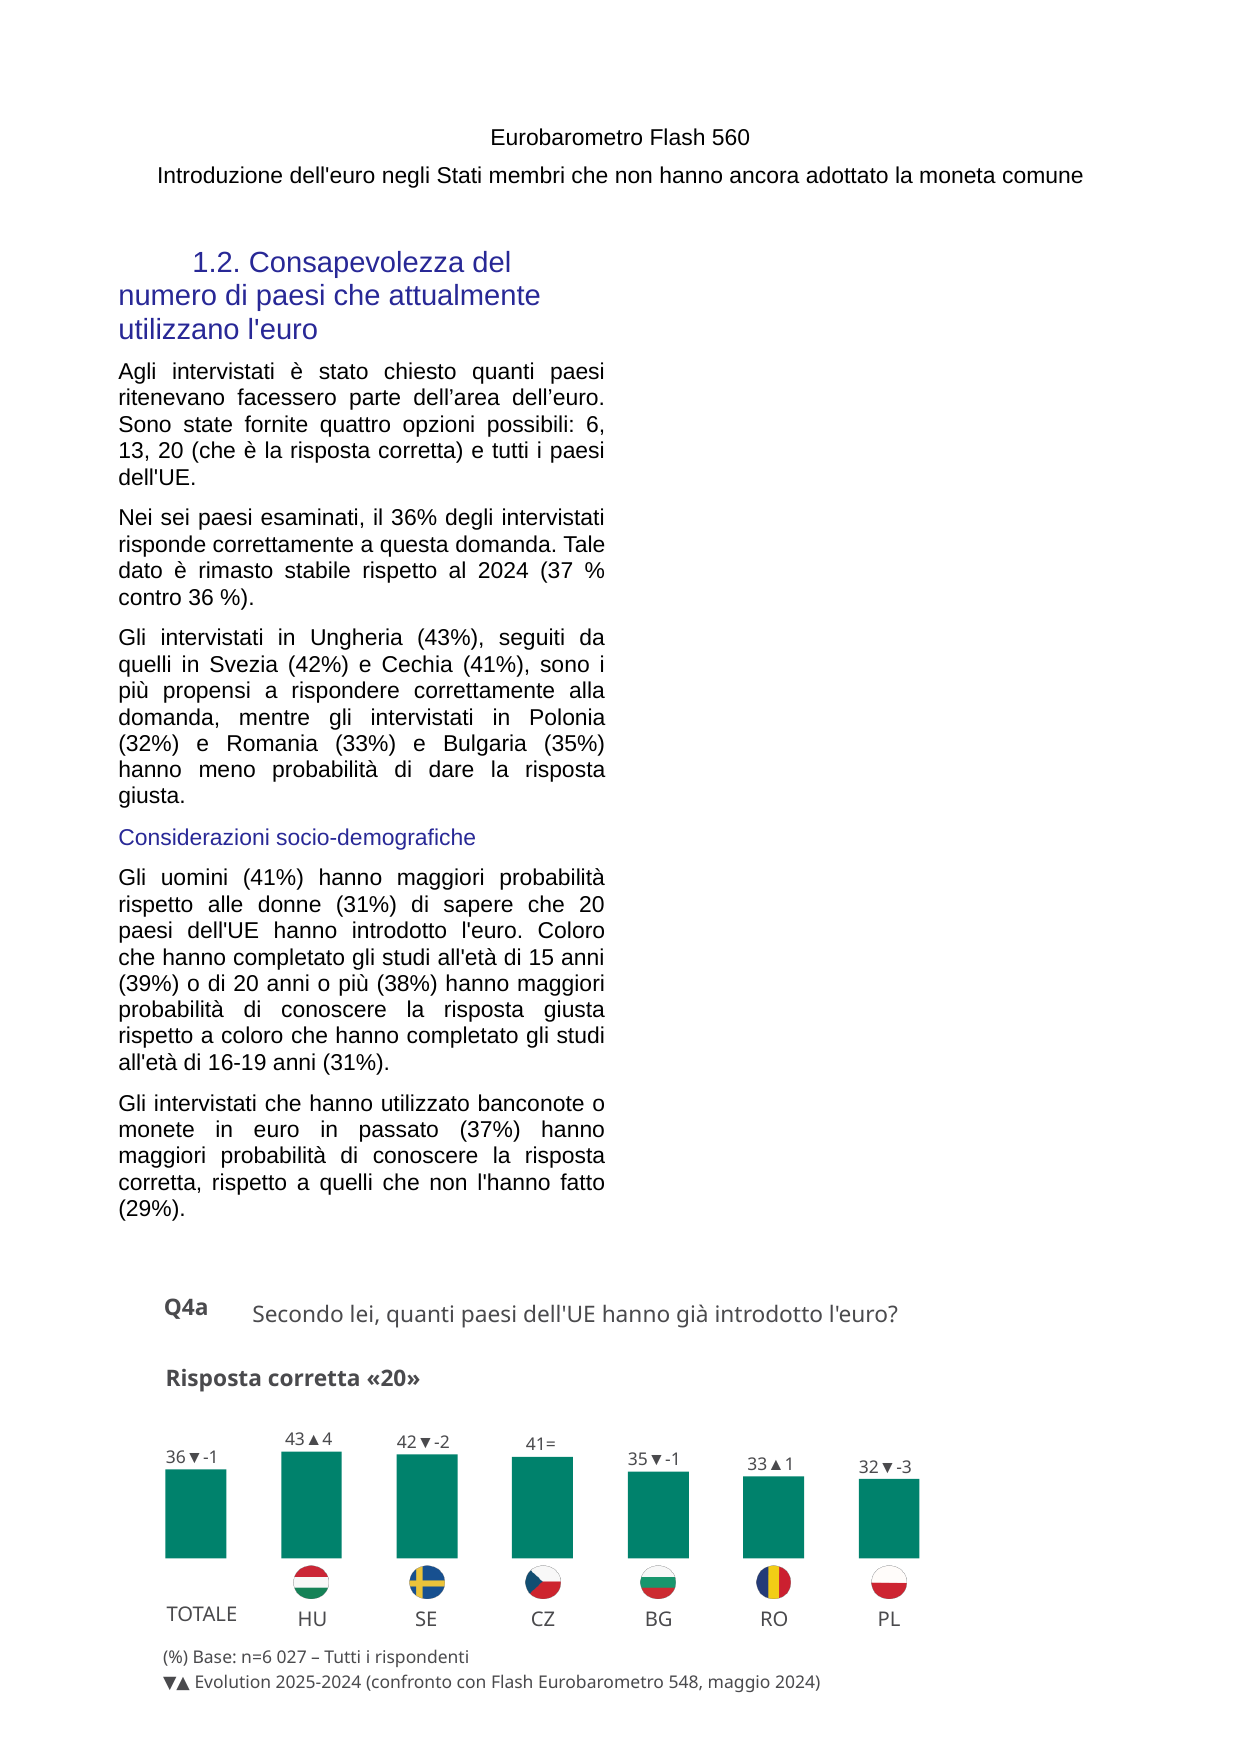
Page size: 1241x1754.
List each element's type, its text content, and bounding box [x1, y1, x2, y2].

text Gli intervistati in Ungheria (43%), seguiti da quelli in Svezia (42%) e Cechia (41%), sono i più propensi a rispondere correttamente alla domanda, mentre gli intervistati in Polonia (32%) e Romania (33%) e Bulgaria (35%) hanno meno probabilità di dare la risposta giusta. [118, 624, 605, 809]
picture [640, 1565, 676, 1599]
subtitle 1.2. Consapevolezza del numero di paesi che attualmente utilizzano l'euro [118, 245, 605, 346]
text Gli intervistati che hanno utilizzato banconote o monete in euro in passato (37%) hanno maggiori probabilità di conoscere la risposta corretta, rispetto a quelli che non l'hanno fatto (29%). [118, 1090, 605, 1222]
text Agli intervistati è stato chiesto quanti paesi ritenevano facessero parte dell’area dell’euro. Sono state fornite quattro opzioni possibili: 6, 13, 20 (che è la risposta corretta) e tutti i paesi dell'UE. [118, 358, 605, 490]
text Gli uomini (41%) hanno maggiori probabilità rispetto alle donne (31%) di sapere che 20 paesi dell'UE hanno introdotto l'euro. Coloro che hanno completato gli studi all'età di 15 anni (39%) o di 20 anni o più (38%) hanno maggiori probabilità di conoscere la risposta giusta rispetto a coloro che hanno completato gli studi all'età di 16-19 anni (31%). [118, 864, 605, 1075]
text Considerazioni socio-demografiche [118, 823, 605, 850]
picture [293, 1565, 329, 1599]
picture [871, 1565, 907, 1599]
picture [525, 1565, 561, 1599]
picture [756, 1565, 791, 1599]
text Nei sei paesi esaminati, il 36% degli intervistati risponde correttamente a questa domanda. Tale dato è rimasto stabile rispetto al 2024 (37 % contro 36 %). [118, 504, 605, 610]
picture [409, 1565, 445, 1599]
